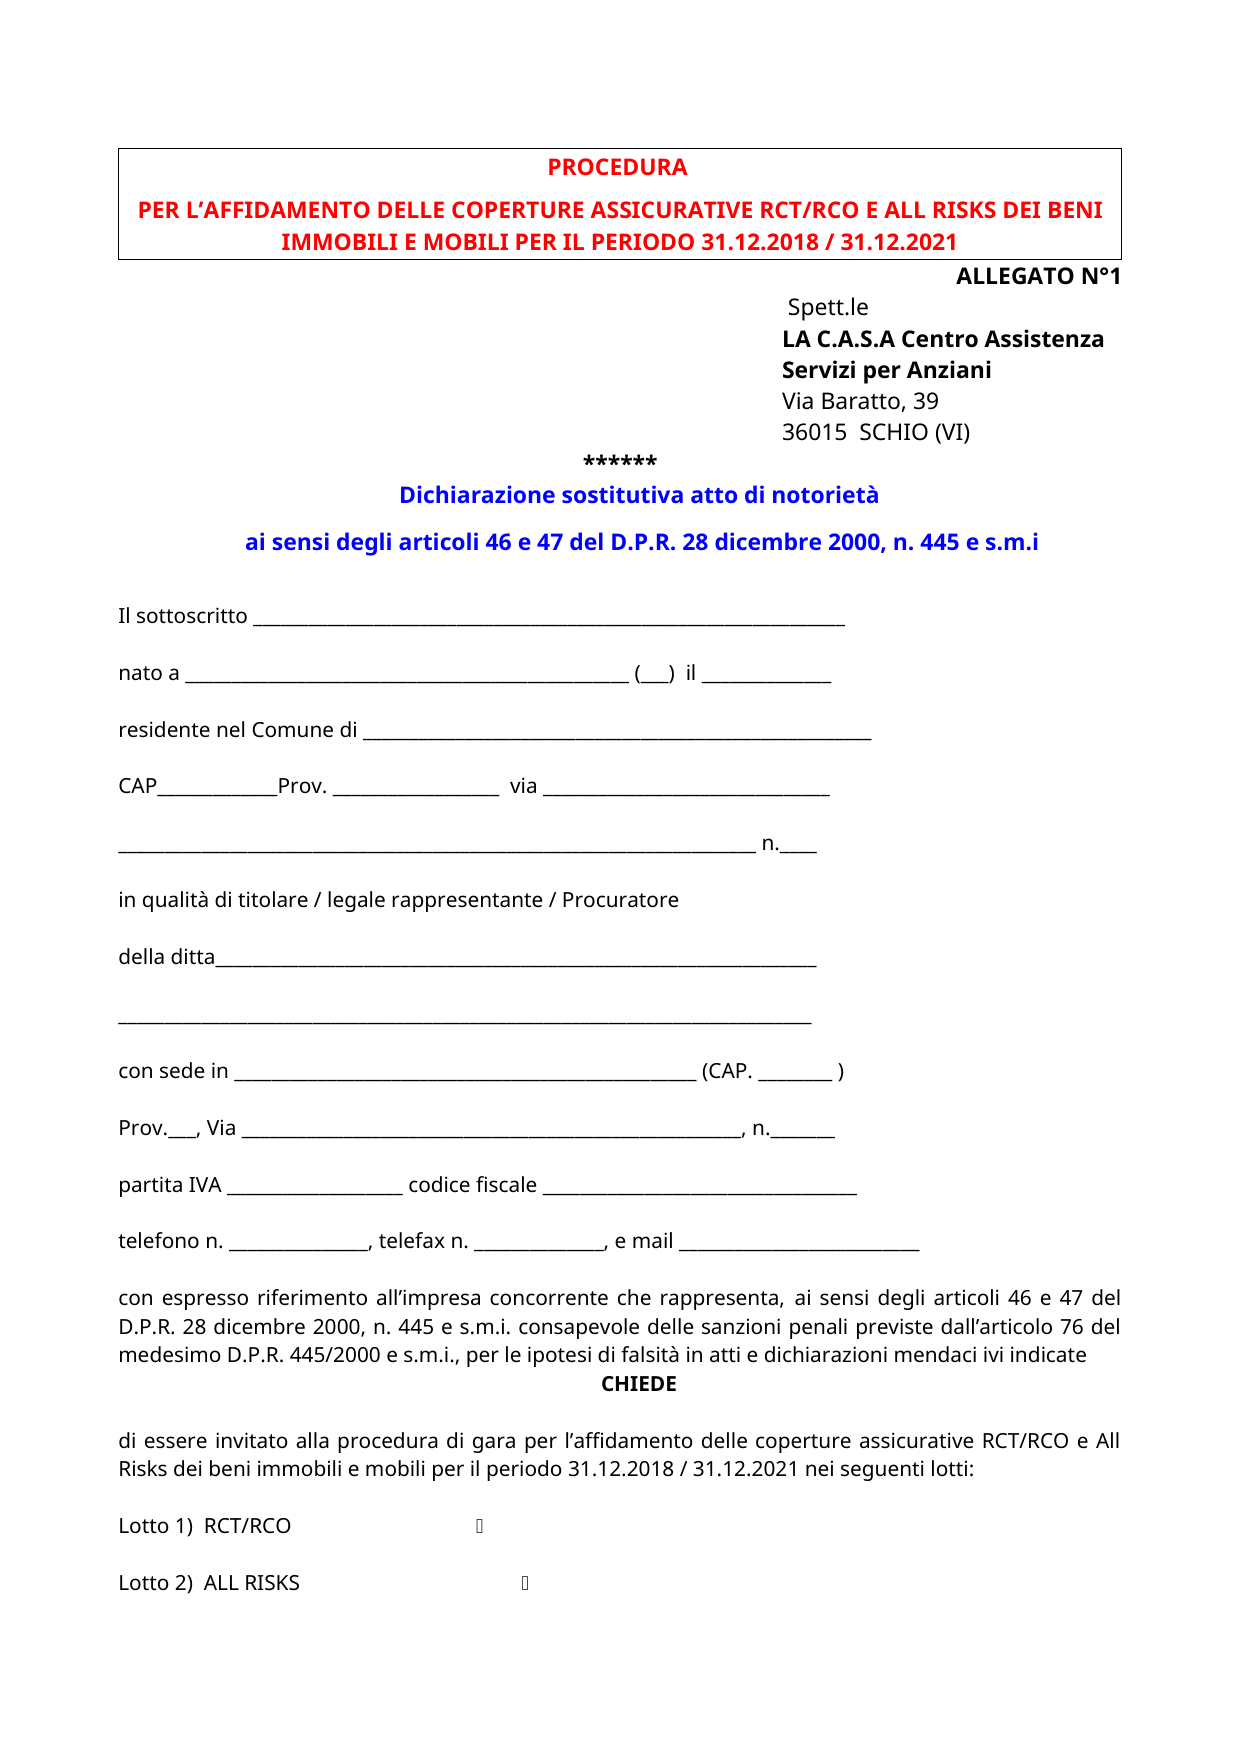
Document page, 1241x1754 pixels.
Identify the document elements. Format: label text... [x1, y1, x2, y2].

text della ditta_________________________________________________________________ [118, 942, 1122, 971]
text PER L’AFFIDAMENTO DELLE COPERTURE ASSICURATIVE RCT/RCO E ALL RISKS DEI BENI IMMOBILI E MOBILI PER IL PERIODO 31.12.2018 / 31.12.2021 [119, 191, 1121, 259]
text _____________________________________________________________________ n.____ [118, 828, 1122, 857]
text ALLEGATO N°1 [118, 260, 1122, 291]
text Lotto 1) RCT/RCO  [118, 1511, 1122, 1539]
text residente nel Comune di _______________________________________________________ [118, 715, 1122, 743]
text LA C.A.S.A Centro Assistenza [118, 323, 1122, 354]
text Servizi per Anziani [118, 354, 1122, 385]
text ****** [118, 448, 1122, 479]
text CHIEDE [156, 1369, 1122, 1397]
text 36015 SCHIO (VI) [118, 416, 1122, 448]
text CAP_____________Prov. __________________ via _______________________________ [118, 772, 1122, 800]
text con sede in __________________________________________________ (CAP. ________ ) [118, 1056, 1122, 1084]
text Spett.le [118, 291, 1122, 323]
text PROCEDURA [119, 149, 1121, 182]
text ___________________________________________________________________________ [118, 999, 1122, 1028]
text partita IVA ___________________ codice fiscale __________________________________ [118, 1170, 1122, 1198]
text ai sensi degli articoli 46 e 47 del D.P.R. 28 dicembre 2000, n. 445 e s.m.i [162, 526, 1122, 557]
text Via Baratto, 39 [118, 385, 1122, 416]
text telefono n. _______________, telefax n. ______________, e mail __________________________ [118, 1227, 1122, 1255]
text in qualità di titolare / legale rappresentante / Procuratore [118, 885, 1122, 914]
text nato a ________________________________________________ (___) il ______________ [118, 658, 1122, 686]
text Dichiarazione sostitutiva atto di notorietà [162, 479, 1122, 510]
text Prov.___, Via ______________________________________________________, n._______ [118, 1113, 1122, 1141]
text con espresso riferimento all’impresa concorrente che rappresenta, ai sensi degli articoli 46 e 47 del D.P.R. 28 dicembre 2000, n. 445 e s.m.i. consapevole delle sanzioni penali previste dall’articolo 76 del medesimo D.P.R. 445/2000 e s.m.i., per le ipotesi di falsità in atti e dichiarazioni mendaci ivi indicate [118, 1283, 1122, 1369]
text Lotto 2) ALL RISKS  [118, 1568, 1122, 1596]
text Il sottoscritto ________________________________________________________________ [118, 601, 1122, 629]
text di essere invitato alla procedura di gara per l’affidamento delle coperture assicurative RCT/RCO e All Risks dei beni immobili e mobili per il periodo 31.12.2018 / 31.12.2021 nei seguenti lotti: [118, 1426, 1122, 1483]
